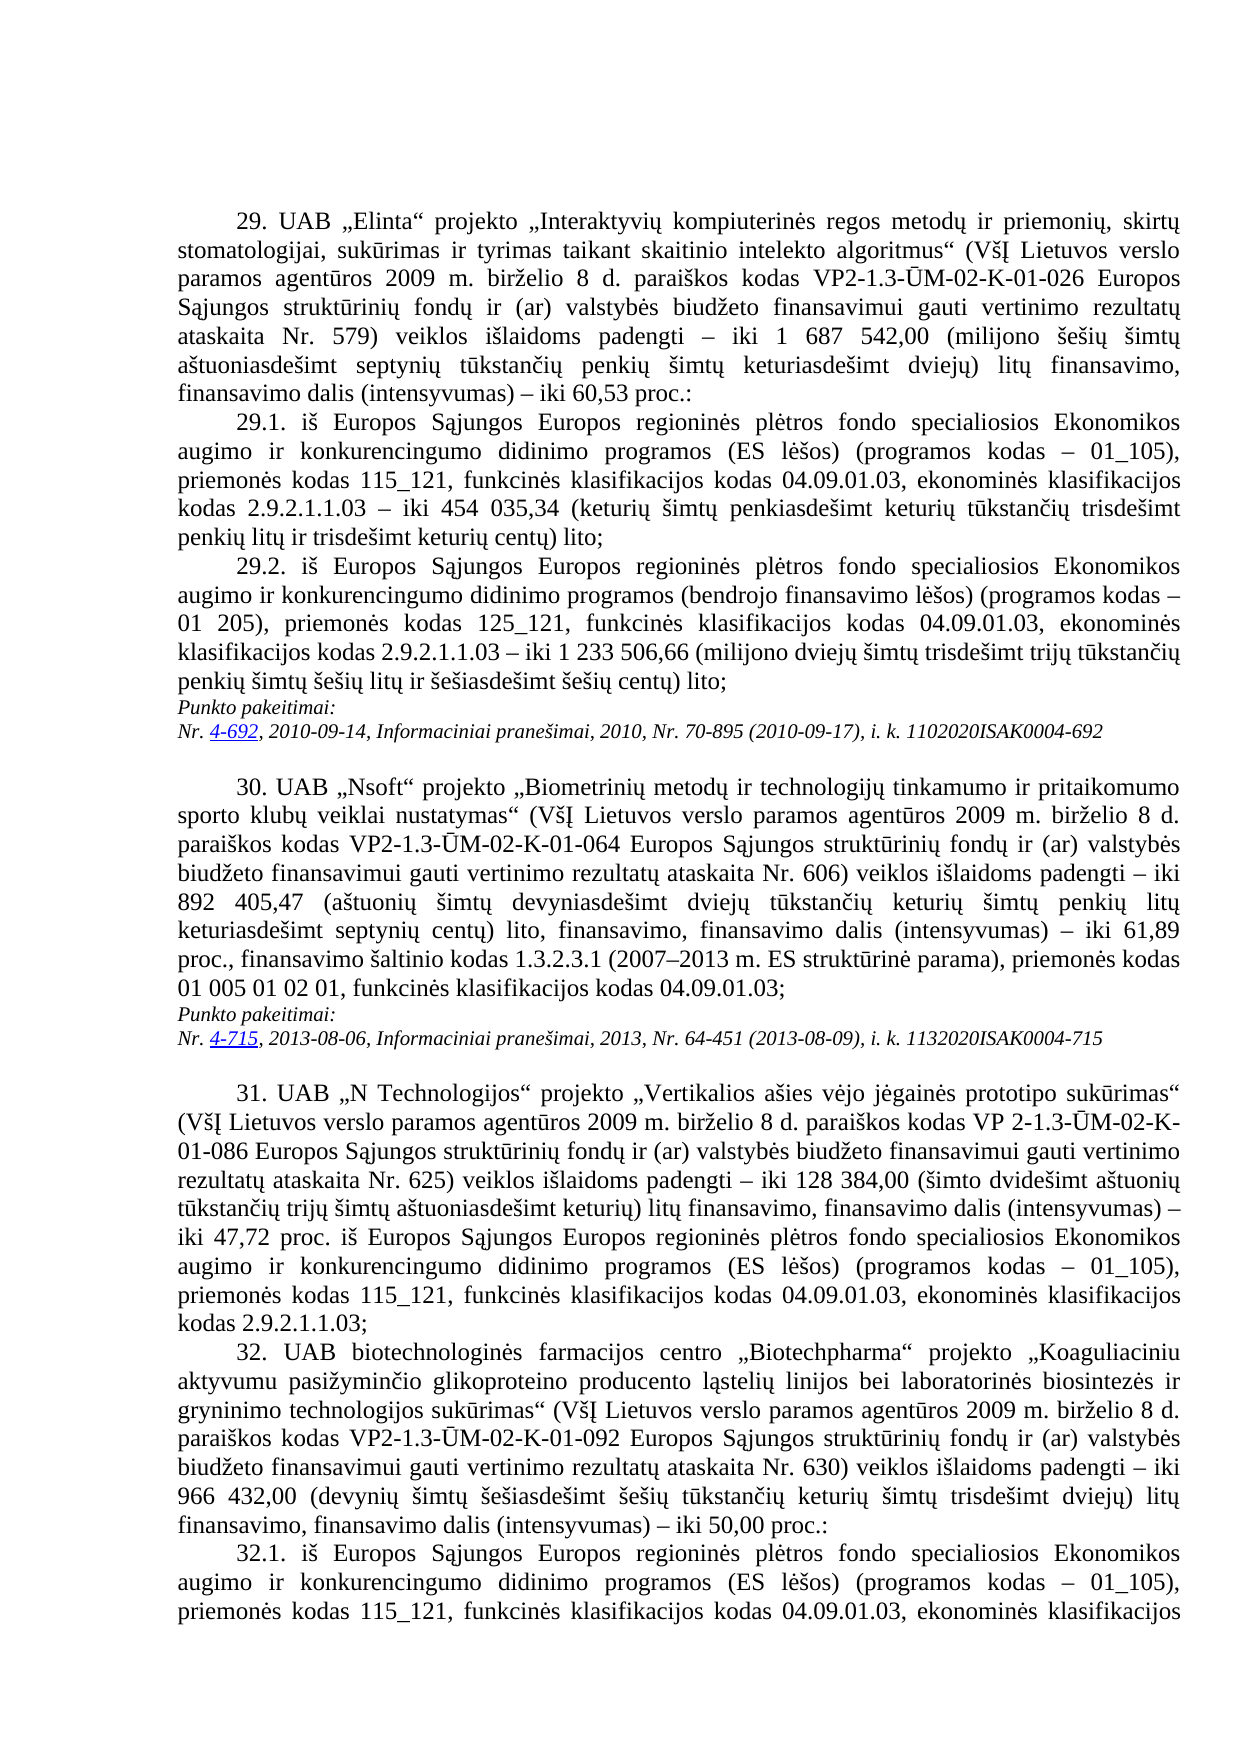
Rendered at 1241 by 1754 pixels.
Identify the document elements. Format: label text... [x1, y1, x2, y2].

text 32.1. iš Europos Sąjungos Europos regioninės plėtros fondo specialiosios Ekonomikos augimo ir konkurencingumo didinimo programos (ES lėšos) (programos kodas – 01_105), priemonės kodas 115_121, funkcinės klasifikacijos kodas 04.09.01.03, ekonominės klasifikacijos [177, 1538, 1181, 1625]
text Punkto pakeitimai: [177, 695, 1181, 719]
text 29.2. iš Europos Sąjungos Europos regioninės plėtros fondo specialiosios Ekonomikos augimo ir konkurencingumo didinimo programos (bendrojo finansavimo lėšos) (programos kodas – 01 205), priemonės kodas 125_121, funkcinės klasifikacijos kodas 04.09.01.03, ekonominės klasifikacijos kodas 2.9.2.1.1.03 – iki 1 233 506,66 (milijono dviejų šimtų trisdešimt trijų tūkstančių penkių šimtų šešių litų ir šešiasdešimt šešių centų) lito; [177, 551, 1181, 695]
text 29. UAB „Elinta“ projekto „Interaktyvių kompiuterinės regos metodų ir priemonių, skirtų stomatologijai, sukūrimas ir tyrimas taikant skaitinio intelekto algoritmus“ (VšĮ Lietuvos verslo paramos agentūros 2009 m. birželio 8 d. paraiškos kodas VP2-1.3-ŪM-02-K-01-026 Europos Sąjungos struktūrinių fondų ir (ar) valstybės biudžeto finansavimui gauti vertinimo rezultatų ataskaita Nr. 579) veiklos išlaidoms padengti – iki 1 687 542,00 (milijono šešių šimtų aštuoniasdešimt septynių tūkstančių penkių šimtų keturiasdešimt dviejų) litų finansavimo, finansavimo dalis (intensyvumas) – iki 60,53 proc.: [177, 206, 1181, 407]
text 31. UAB „N Technologijos“ projekto „Vertikalios ašies vėjo jėgainės prototipo sukūrimas“ (VšĮ Lietuvos verslo paramos agentūros 2009 m. birželio 8 d. paraiškos kodas VP 2-1.3-ŪM-02-K-01-086 Europos Sąjungos struktūrinių fondų ir (ar) valstybės biudžeto finansavimui gauti vertinimo rezultatų ataskaita Nr. 625) veiklos išlaidoms padengti – iki 128 384,00 (šimto dvidešimt aštuonių tūkstančių trijų šimtų aštuoniasdešimt keturių) litų finansavimo, finansavimo dalis (intensyvumas) – iki 47,72 proc. iš Europos Sąjungos Europos regioninės plėtros fondo specialiosios Ekonomikos augimo ir konkurencingumo didinimo programos (ES lėšos) (programos kodas – 01_105), priemonės kodas 115_121, funkcinės klasifikacijos kodas 04.09.01.03, ekonominės klasifikacijos kodas 2.9.2.1.1.03; [177, 1078, 1181, 1337]
text 29.1. iš Europos Sąjungos Europos regioninės plėtros fondo specialiosios Ekonomikos augimo ir konkurencingumo didinimo programos (ES lėšos) (programos kodas – 01_105), priemonės kodas 115_121, funkcinės klasifikacijos kodas 04.09.01.03, ekonominės klasifikacijos kodas 2.9.2.1.1.03 – iki 454 035,34 (keturių šimtų penkiasdešimt keturių tūkstančių trisdešimt penkių litų ir trisdešimt keturių centų) lito; [177, 407, 1181, 551]
text Nr. 4-715, 2013-08-06, Informaciniai pranešimai, 2013, Nr. 64-451 (2013-08-09), i. k. 1132020ISAK0004-715 [177, 1026, 1181, 1050]
text 30. UAB „Nsoft“ projekto „Biometrinių metodų ir technologijų tinkamumo ir pritaikomumo sporto klubų veiklai nustatymas“ (VšĮ Lietuvos verslo paramos agentūros 2009 m. birželio 8 d. paraiškos kodas VP2-1.3-ŪM-02-K-01-064 Europos Sąjungos struktūrinių fondų ir (ar) valstybės biudžeto finansavimui gauti vertinimo rezultatų ataskaita Nr. 606) veiklos išlaidoms padengti – iki 892 405,47 (aštuonių šimtų devyniasdešimt dviejų tūkstančių keturių šimtų penkių litų keturiasdešimt septynių centų) lito, finansavimo, finansavimo dalis (intensyvumas) – iki 61,89 proc., finansavimo šaltinio kodas 1.3.2.3.1 (2007–2013 m. ES struktūrinė parama), priemonės kodas 01 005 01 02 01, funkcinės klasifikacijos kodas 04.09.01.03; [177, 772, 1181, 1002]
text Nr. 4-692, 2010-09-14, Informaciniai pranešimai, 2010, Nr. 70-895 (2010-09-17), i. k. 1102020ISAK0004-692 [177, 719, 1181, 743]
text Punkto pakeitimai: [177, 1002, 1181, 1026]
text 32. UAB biotechnologinės farmacijos centro „Biotechpharma“ projekto „Koaguliaciniu aktyvumu pasižyminčio glikoproteino producento ląstelių linijos bei laboratorinės biosintezės ir gryninimo technologijos sukūrimas“ (VšĮ Lietuvos verslo paramos agentūros 2009 m. birželio 8 d. paraiškos kodas VP2-1.3-ŪM-02-K-01-092 Europos Sąjungos struktūrinių fondų ir (ar) valstybės biudžeto finansavimui gauti vertinimo rezultatų ataskaita Nr. 630) veiklos išlaidoms padengti – iki 966 432,00 (devynių šimtų šešiasdešimt šešių tūkstančių keturių šimtų trisdešimt dviejų) litų finansavimo, finansavimo dalis (intensyvumas) – iki 50,00 proc.: [177, 1337, 1181, 1538]
